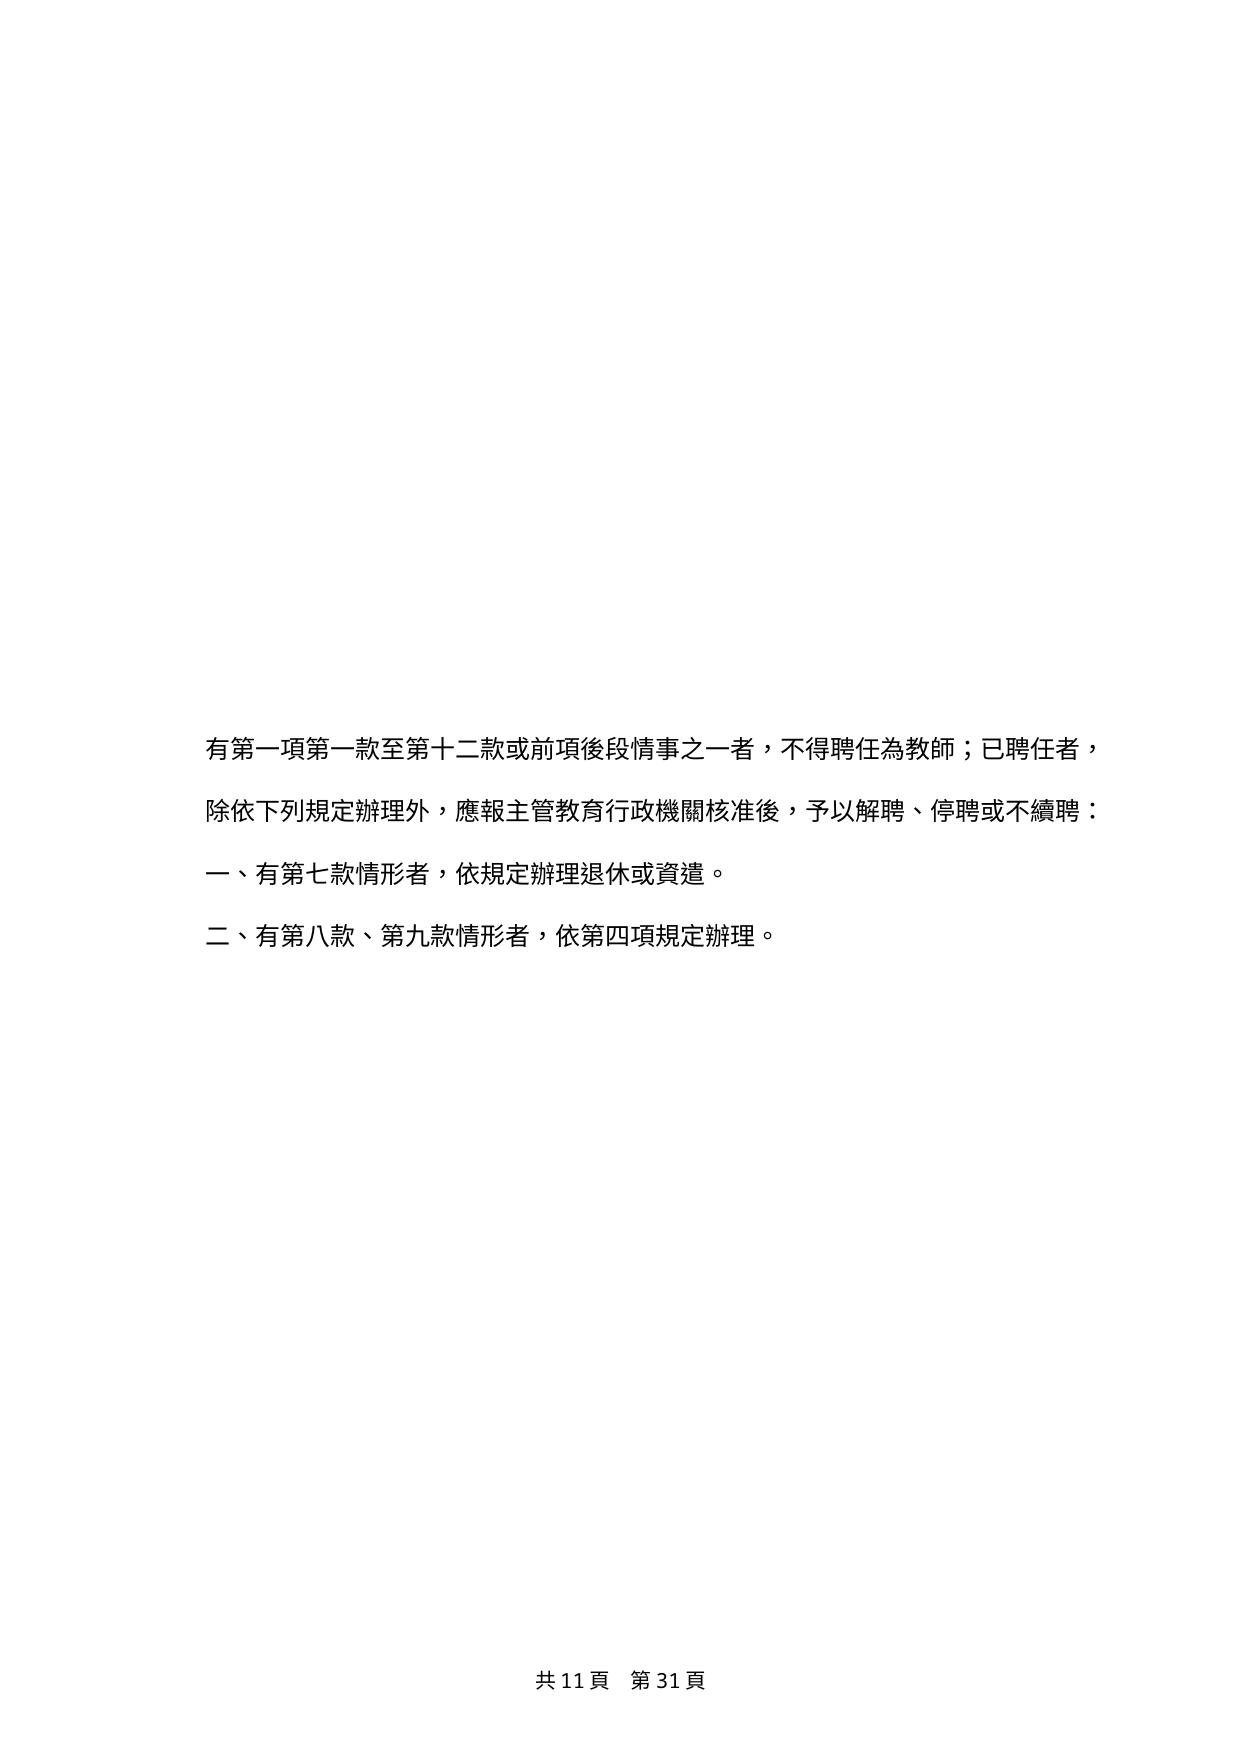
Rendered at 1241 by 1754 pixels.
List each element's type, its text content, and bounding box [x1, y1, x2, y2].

text 有第一項第一款至第十二款或前項後段情事之一者，不得聘任為教師；已聘任者，除依下列規定辦理外，應報主管教育行政機關核准後，予以解聘、停聘或不續聘： [206, 706, 1122, 831]
text 一、有第七款情形者，依規定辦理退休或資遣。 [118, 831, 1122, 893]
text 二、有第八款、第九款情形者，依第四項規定辦理。 [118, 893, 1122, 956]
